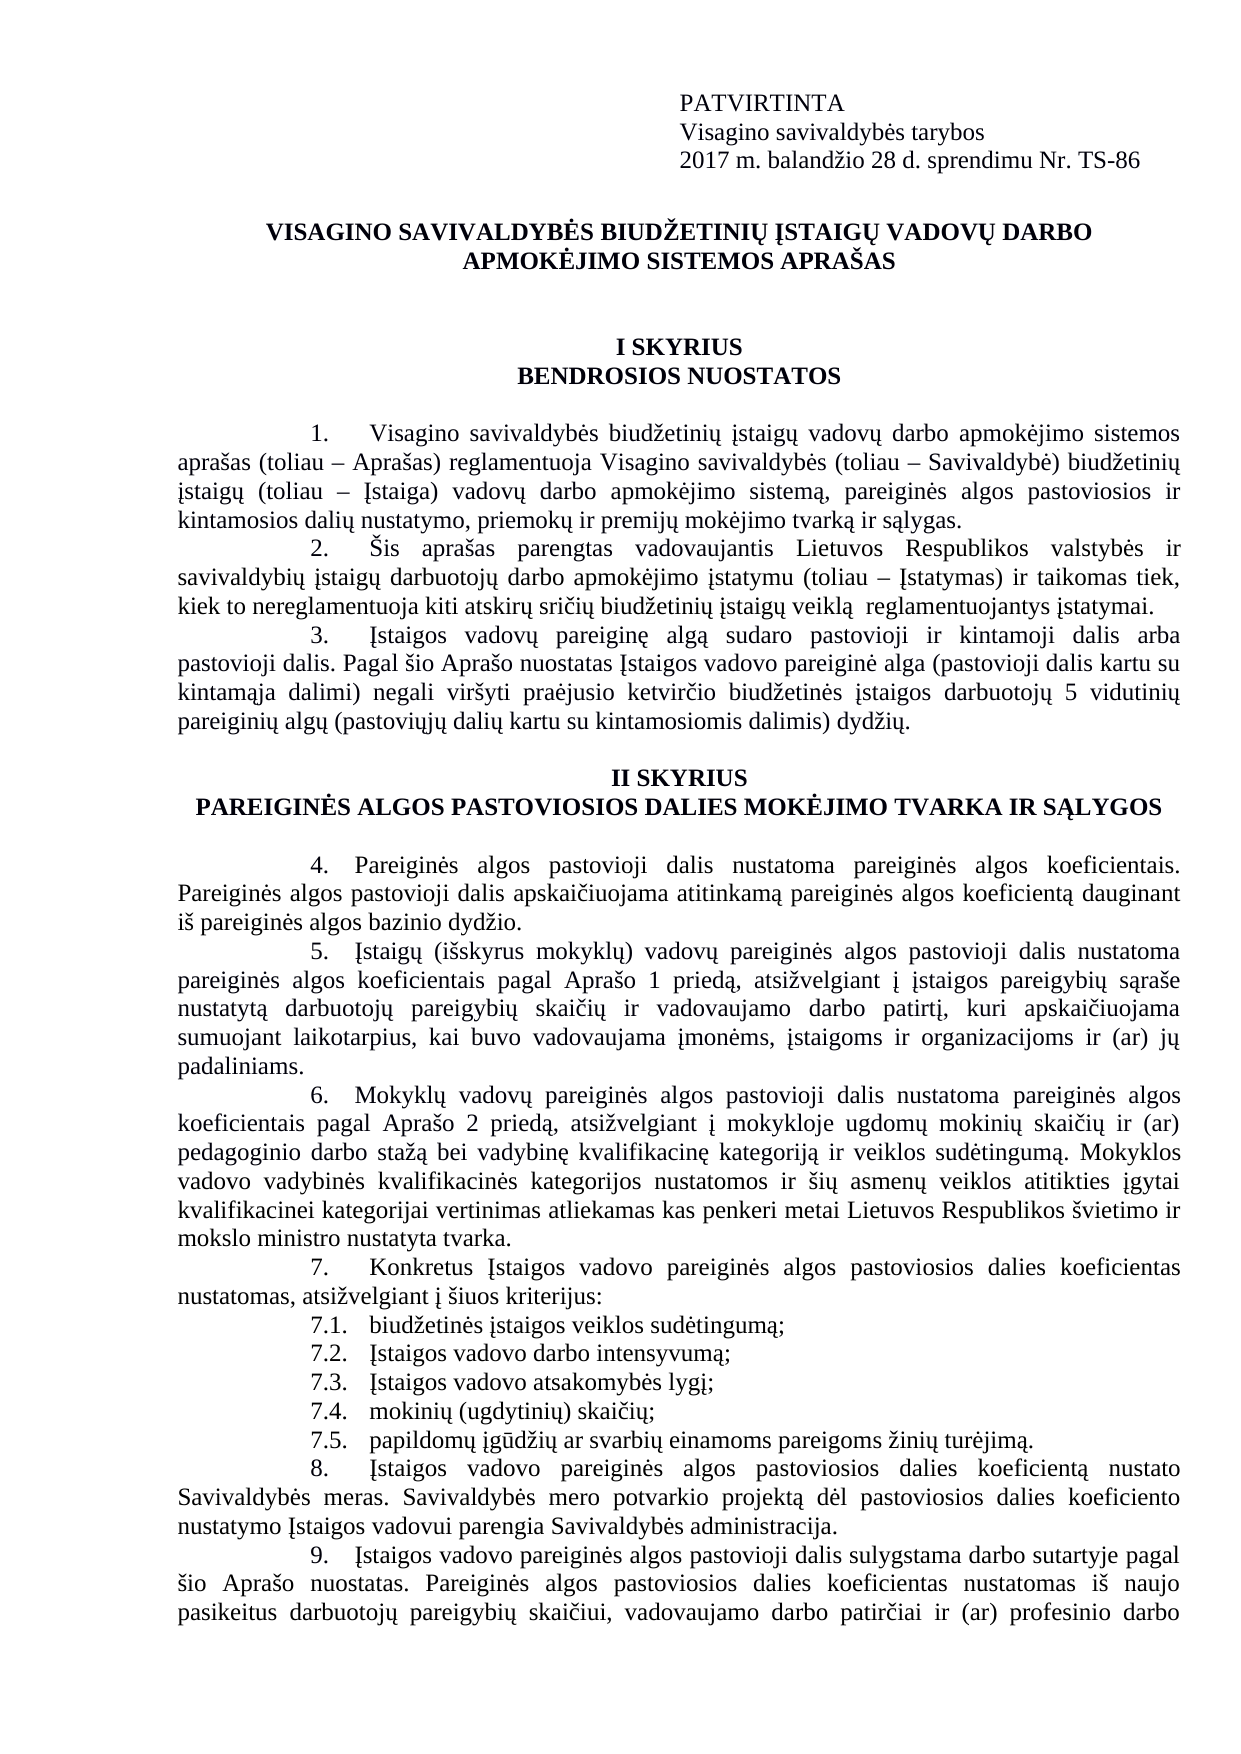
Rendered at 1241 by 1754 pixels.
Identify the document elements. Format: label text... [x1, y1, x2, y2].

text 7. Konkretus Įstaigos vadovo pareiginės algos pastoviosios dalies koeficientas nustatomas, atsižvelgiant į šiuos kriterijus: [177, 1252, 1181, 1310]
text Visagino savivaldybės tarybos [177, 117, 1181, 145]
text VISAGINO SAVIVALDYBĖS biudžetinių ĮSTAIGŲ VADOVŲ DARBO APMOKĖJIMO SISTEMOS APRAŠAS [177, 217, 1181, 275]
text 7.4. mokinių (ugdytinių) skaičių; [177, 1396, 1181, 1425]
text 7.2. Įstaigos vadovo darbo intensyvumą; [177, 1338, 1181, 1367]
text 6. Mokyklų vadovų pareiginės algos pastovioji dalis nustatoma pareiginės algos koeficientais pagal Aprašo 2 priedą, atsižvelgiant į mokykloje ugdomų mokinių skaičių ir (ar) pedagoginio darbo stažą bei vadybinę kvalifikacinę kategoriją ir veiklos sudėtingumą. Mokyklos vadovo vadybinės kvalifikacinės kategorijos nustatomos ir šių asmenų veiklos atitikties įgytai kvalifikacinei kategorijai vertinimas atliekamas kas penkeri metai Lietuvos Respublikos švietimo ir mokslo ministro nustatyta tvarka. [177, 1080, 1181, 1252]
text 2017 m. balandžio 28 d. sprendimu Nr. TS-86 [177, 145, 1181, 174]
text 2. Šis aprašas parengtas vadovaujantis Lietuvos Respublikos valstybės ir savivaldybių įstaigų darbuotojų darbo apmokėjimo įstatymu (toliau – Įstatymas) ir taikomas tiek, kiek to nereglamentuoja kiti atskirų sričių biudžetinių įstaigų veiklą reglamentuojantys įstatymai. [177, 533, 1181, 620]
text 5. Įstaigų (išskyrus mokyklų) vadovų pareiginės algos pastovioji dalis nustatoma pareiginės algos koeficientais pagal Aprašo 1 priedą, atsižvelgiant į įstaigos pareigybių sąraše nustatytą darbuotojų pareigybių skaičių ir vadovaujamo darbo patirtį, kuri apskaičiuojama sumuojant laikotarpius, kai buvo vadovaujama įmonėms, įstaigoms ir organizacijoms ir (ar) jų padaliniams. [177, 936, 1181, 1080]
text 1. Visagino savivaldybės biudžetinių įstaigų vadovų darbo apmokėjimo sistemos aprašas (toliau – Aprašas) reglamentuoja Visagino savivaldybės (toliau – Savivaldybė) biudžetinių įstaigų (toliau – Įstaiga) vadovų darbo apmokėjimo sistemą, pareiginės algos pastoviosios ir kintamosios dalių nustatymo, priemokų ir premijų mokėjimo tvarką ir sąlygas. [177, 418, 1181, 533]
text PATVIRTINTA [177, 88, 1181, 117]
text 9. Įstaigos vadovo pareiginės algos pastovioji dalis sulygstama darbo sutartyje pagal šio Aprašo nuostatas. Pareiginės algos pastoviosios dalies koeficientas nustatomas iš naujo pasikeitus darbuotojų pareigybių skaičiui, vadovaujamo darbo patirčiai ir (ar) profesinio darbo [177, 1540, 1181, 1626]
text PAREIGINĖS ALGOS PASTOVIOSIOS DALIES MOKĖJIMO TVARKA IR SĄLYGOS [177, 792, 1181, 821]
text II SKYRIUS [177, 763, 1181, 792]
text 8. Įstaigos vadovo pareiginės algos pastoviosios dalies koeficientą nustato Savivaldybės meras. Savivaldybės mero potvarkio projektą dėl pastoviosios dalies koeficiento nustatymo Įstaigos vadovui parengia Savivaldybės administracija. [177, 1453, 1181, 1540]
text BENDROSIOS NUOSTATOS [177, 361, 1181, 390]
text 7.3. Įstaigos vadovo atsakomybės lygį; [177, 1367, 1181, 1396]
text 7.5. papildomų įgūdžių ar svarbių einamoms pareigoms žinių turėjimą. [177, 1425, 1181, 1453]
text 7.1. biudžetinės įstaigos veiklos sudėtingumą; [177, 1310, 1181, 1338]
text 3. Įstaigos vadovų pareiginę algą sudaro pastovioji ir kintamoji dalis arba pastovioji dalis. Pagal šio Aprašo nuostatas Įstaigos vadovo pareiginė alga (pastovioji dalis kartu su kintamąja dalimi) negali viršyti praėjusio ketvirčio biudžetinės įstaigos darbuotojų 5 vidutinių pareiginių algų (pastoviųjų dalių kartu su kintamosiomis dalimis) dydžių. [177, 620, 1181, 735]
text I SKYRIUS [177, 332, 1181, 361]
text 4. Pareiginės algos pastovioji dalis nustatoma pareiginės algos koeficientais. Pareiginės algos pastovioji dalis apskaičiuojama atitinkamą pareiginės algos koeficientą dauginant iš pareiginės algos bazinio dydžio. [177, 850, 1181, 936]
